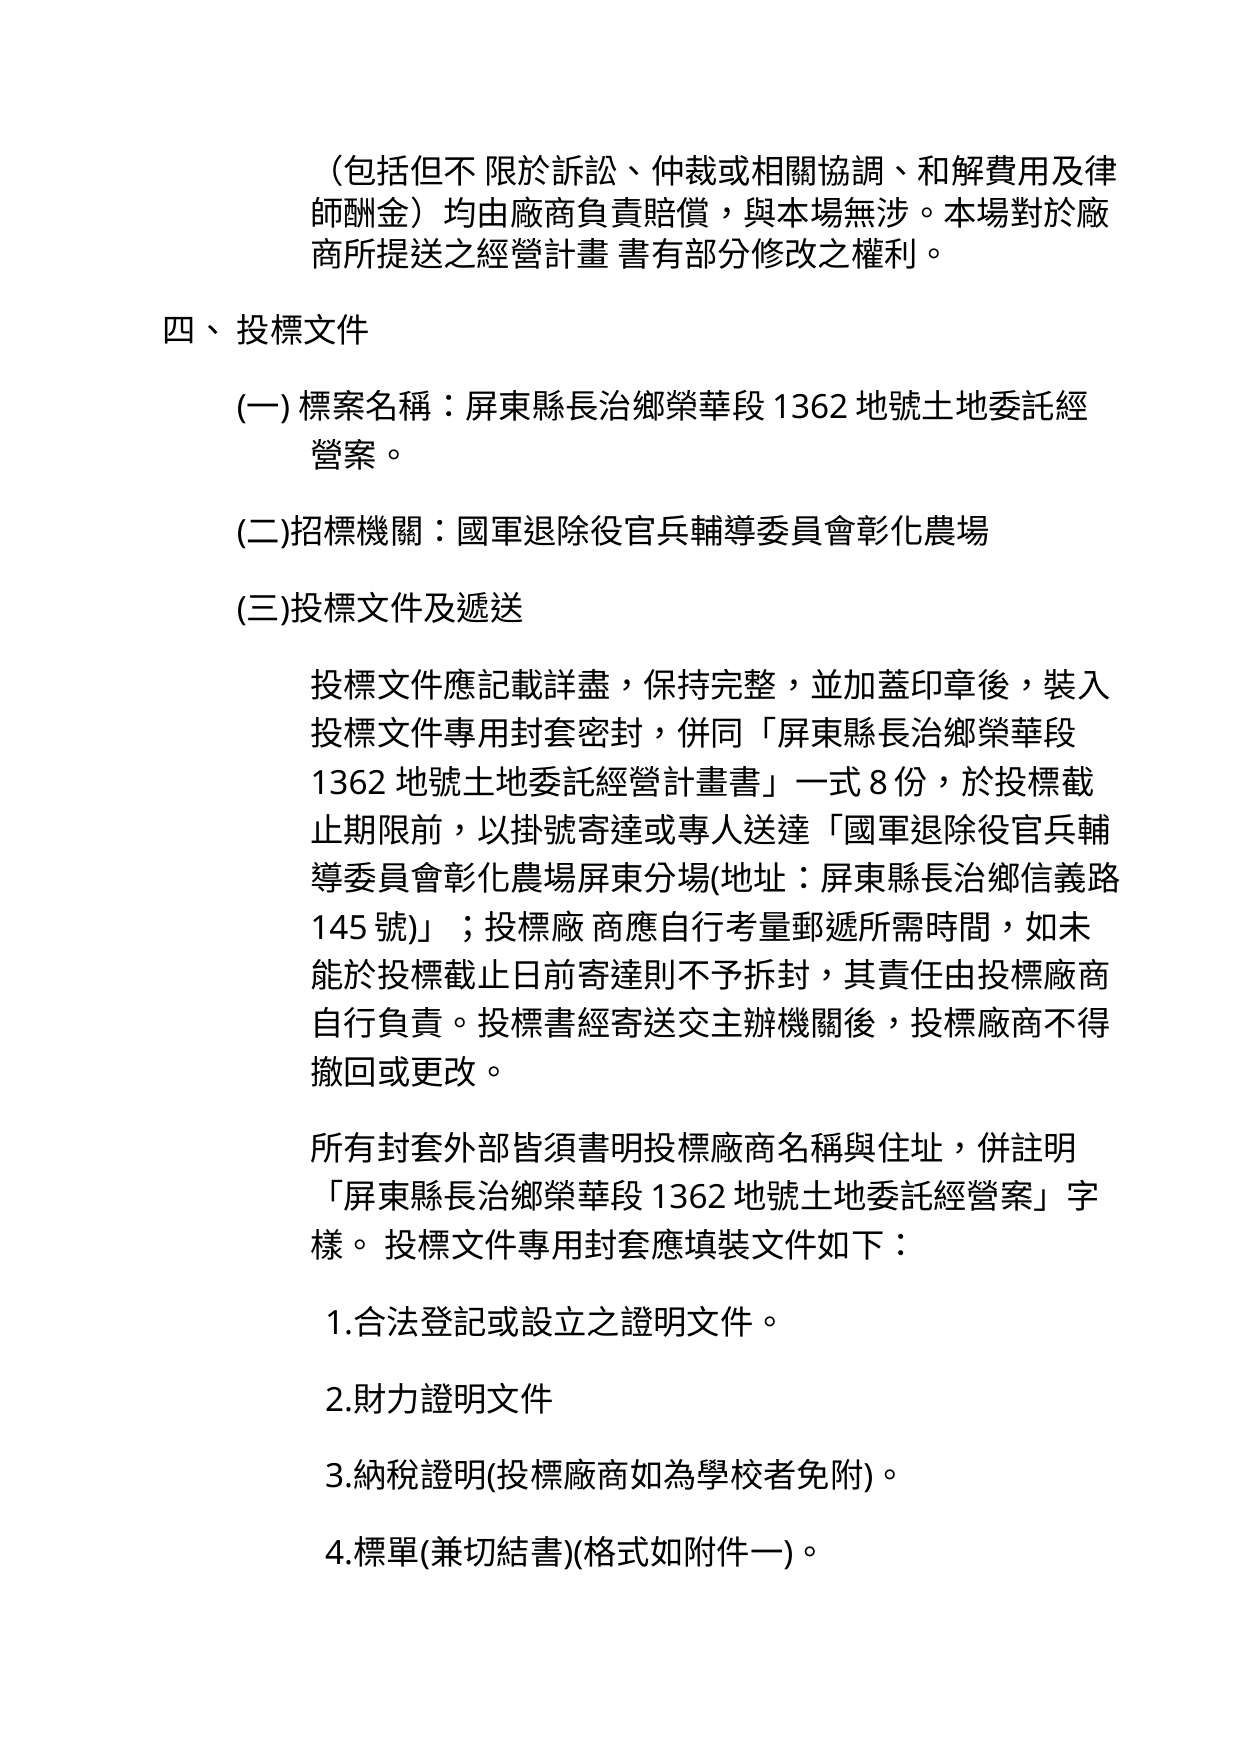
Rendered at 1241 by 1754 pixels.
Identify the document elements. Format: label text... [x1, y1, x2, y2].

text 3.納稅證明(投標廠商如為學校者免附)。 [325, 1449, 1113, 1498]
text （包括但不 限於訴訟、仲裁或相關協調、和解費用及律師酬金）均由廠商負責賠償，與本場無涉。本場對於廠商所提送之經營計畫 書有部分修改之權利。 [236, 150, 1122, 275]
text (一) 標案名稱：屏東縣長治鄉榮華段1362地號土地委託經營案。 [237, 380, 1113, 477]
text 2.財力證明文件 [325, 1372, 1113, 1421]
text 所有封套外部皆須書明投標廠商名稱與住址，併註明 「屏東縣長治鄉榮華段1362地號土地委託經營案」字樣。 投標文件專用封套應填裝文件如下： [310, 1122, 1121, 1267]
text 4.標單(兼切結書)(格式如附件一)。 [325, 1526, 1113, 1574]
text 投標文件應記載詳盡，保持完整，並加蓋印章後，裝入投標文件專用封套密封，併同「屏東縣長治鄉榮華段1362 地號土地委託經營計畫書」一式8份，於投標截止期限前，以掛號寄達或專人送達「國軍退除役官兵輔導委員會彰化農場屏東分場(地址：屏東縣長治鄉信義路145號)」；投標廠 商應自行考量郵遞所需時間，如未能於投標截止日前寄達則不予拆封，其責任由投標廠商自行負責。投標書經寄送交主辦機關後，投標廠商不得撤回或更改。 [310, 659, 1121, 1094]
text (二)招標機關：國軍退除役官兵輔導委員會彰化農場 [237, 505, 1113, 554]
text (三)投標文件及遞送 [237, 582, 1113, 631]
text 四、 投標文件 [162, 303, 1113, 352]
text 1.合法登記或設立之證明文件。 [325, 1295, 1113, 1344]
